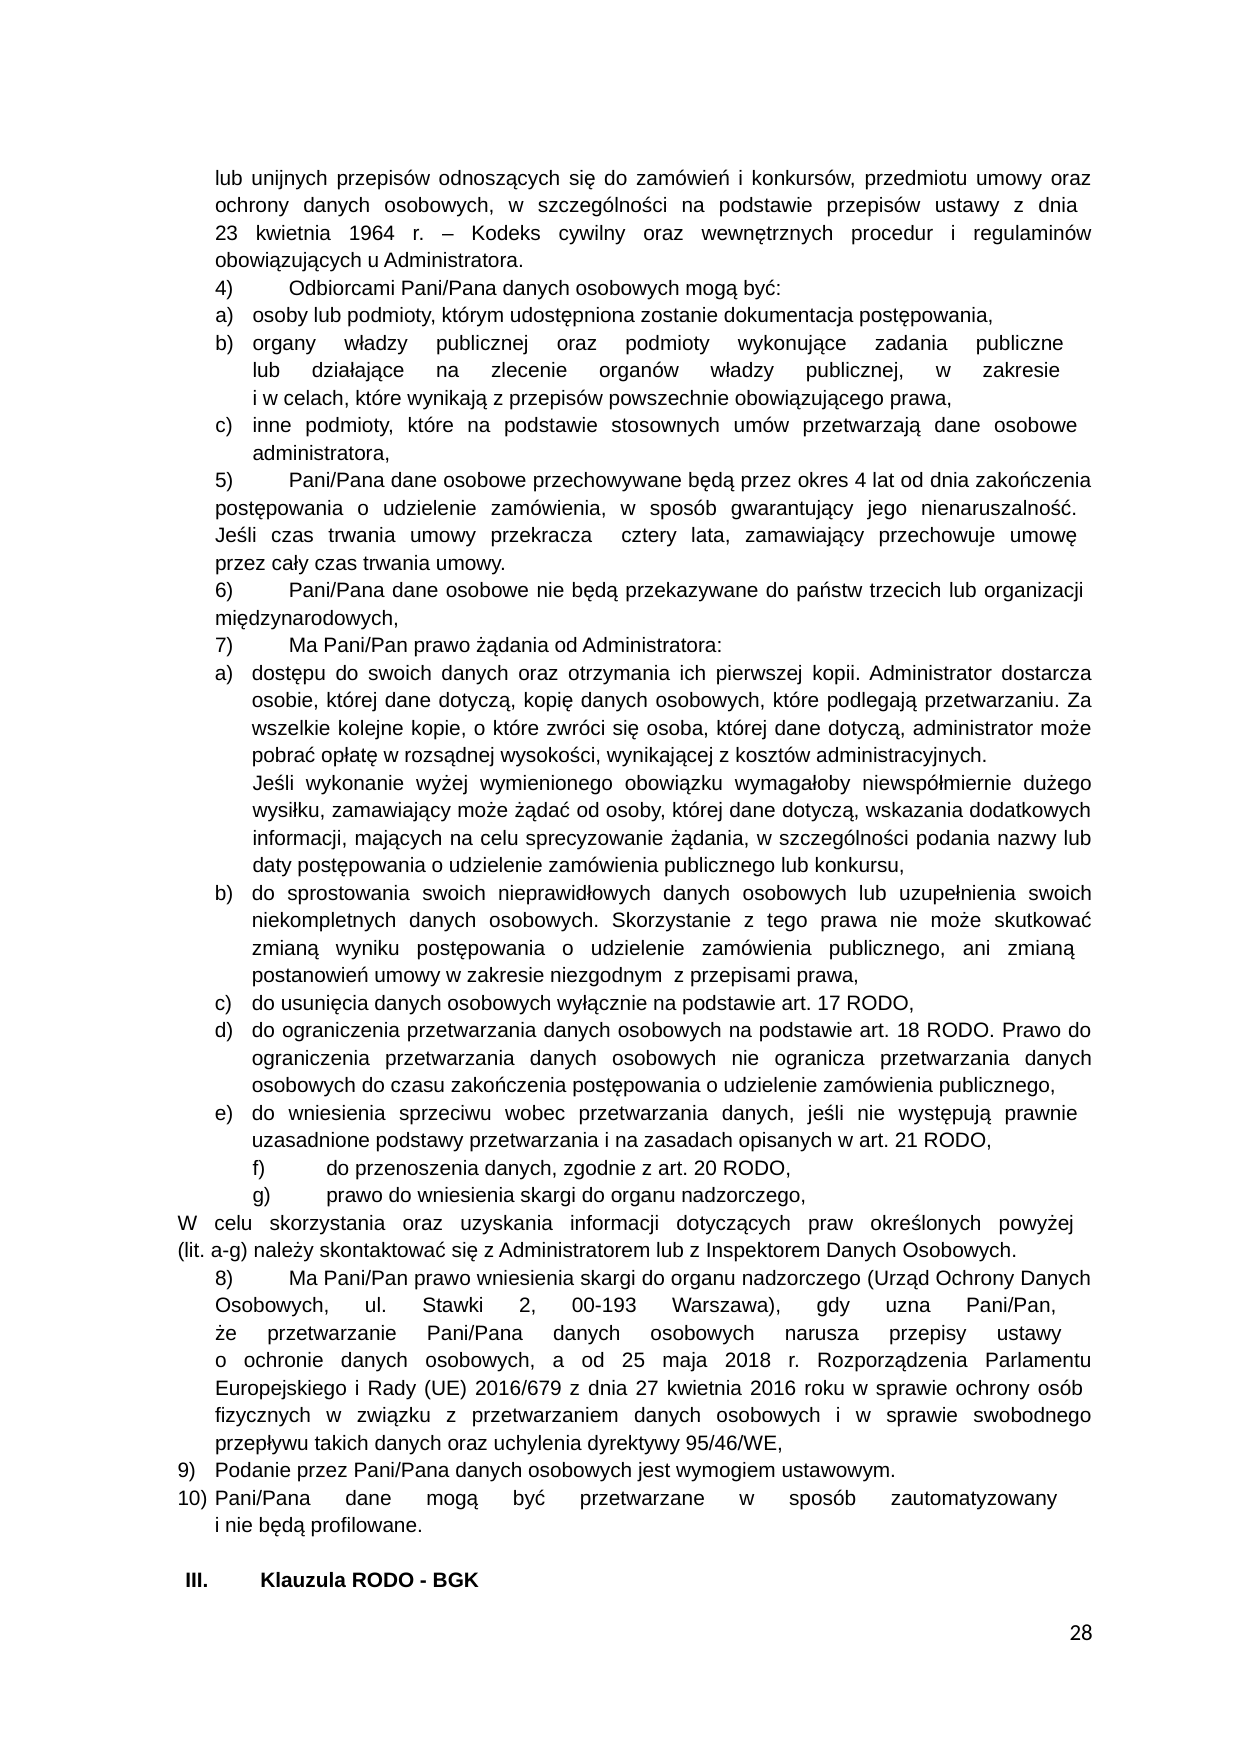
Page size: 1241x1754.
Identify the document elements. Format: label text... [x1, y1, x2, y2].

list do wniesienia sprzeciwu wobec przetwarzania danych, jeśli nie występują prawnie uzasadnione podstawy przetwarzania i na zasadach opisanych w art. 21 RODO, [214, 1101, 1092, 1152]
list Pani/Pana dane osobowe nie będą przekazywane do państw trzecich lub organizacji międzynarodowych, [215, 578, 1092, 629]
list Odbiorcami Pani/Pana danych osobowych mogą być: [215, 276, 1092, 299]
list Ma Pani/Pan prawo żądania od Administratora: [215, 633, 1092, 657]
list do ograniczenia przetwarzania danych osobowych na podstawie art. 18 RODO. Prawo do ograniczenia przetwarzania danych osobowych nie ogranicza przetwarzania danych osobowych do czasu zakończenia postępowania o udzielenie zamówienia publicznego, [214, 1018, 1092, 1097]
list inne podmioty, które na podstawie stosownych umów przetwarzają dane osobowe administratora, [215, 413, 1092, 464]
list Podanie przez Pani/Pana danych osobowych jest wymogiem ustawowym. [177, 1458, 1092, 1482]
list Ma Pani/Pan prawo wniesienia skargi do organu nadzorczego (Urząd Ochrony Danych Osobowych, ul. Stawki 2, 00-193 Warszawa), gdy uzna Pani/Pan, że przetwarzanie Pani/Pana danych osobowych narusza przepisy ustawy o ochronie danych osobowych, a od 25 maja 2018 r. Rozporządzenia Parlamentu Europejskiego i Rady (UE) 2016/679 z dnia 27 kwietnia 2016 roku w sprawie ochrony osób fizycznych w związku z przetwarzaniem danych osobowych i w sprawie swobodnego przepływu takich danych oraz uchylenia dyrektywy 95/46/WE, [215, 1266, 1092, 1454]
list do przenoszenia danych, zgodnie z art. 20 RODO, [252, 1156, 1092, 1179]
list Pani/Pana dane osobowe przechowywane będą przez okres 4 lat od dnia zakończenia postępowania o udzielenie zamówienia, w sposób gwarantujący jego nienaruszalność. Jeśli czas trwania umowy przekracza cztery lata, zamawiający przechowuje umowę przez cały czas trwania umowy. [215, 468, 1092, 574]
list do usunięcia danych osobowych wyłącznie na podstawie art. 17 RODO, [214, 991, 1092, 1014]
list Jeśli wykonanie wyżej wymienionego obowiązku wymagałoby niewspółmiernie dużego wysiłku, zamawiający może żądać od osoby, której dane dotyczą, wskazania dodatkowych informacji, mających na celu sprecyzowanie żądania, w szczególności podania nazwy lub daty postępowania o udzielenie zamówienia publicznego lub konkursu, [252, 771, 1092, 877]
text W celu skorzystania oraz uzyskania informacji dotyczących praw określonych powyżej (lit. a-g) należy skontaktować się z Administratorem lub z Inspektorem Danych Osobowych. [177, 1211, 1092, 1262]
list Klauzula RODO - BGK [185, 1568, 1092, 1592]
list osoby lub podmioty, którym udostępniona zostanie dokumentacja postępowania, [215, 303, 1092, 327]
list do sprostowania swoich nieprawidłowych danych osobowych lub uzupełnienia swoich niekompletnych danych osobowych. Skorzystanie z tego prawa nie może skutkować zmianą wyniku postępowania o udzielenie zamówienia publicznego, ani zmianą postanowień umowy w zakresie niezgodnym z przepisami prawa, [214, 881, 1092, 987]
list organy władzy publicznej oraz podmioty wykonujące zadania publiczne lub działające na zlecenie organów władzy publicznej, w zakresie i w celach, które wynikają z przepisów powszechnie obowiązującego prawa, [215, 331, 1092, 409]
list prawo do wniesienia skargi do organu nadzorczego, [252, 1183, 1092, 1207]
list dostępu do swoich danych oraz otrzymania ich pierwszej kopii. Administrator dostarcza osobie, której dane dotyczą, kopię danych osobowych, które podlegają przetwarzaniu. Za wszelkie kolejne kopie, o które zwróci się osoba, której dane dotyczą, administrator może pobrać opłatę w rozsądnej wysokości, wynikającej z kosztów administracyjnych. [214, 661, 1092, 767]
list Pani/Pana dane mogą być przetwarzane w sposób zautomatyzowany i nie będą profilowane. [177, 1486, 1092, 1537]
list lub unijnych przepisów odnoszących się do zamówień i konkursów, przedmiotu umowy oraz ochrony danych osobowych, w szczególności na podstawie przepisów ustawy z dnia 23 kwietnia 1964 r. – Kodeks cywilny oraz wewnętrznych procedur i regulaminów obowiązujących u Administratora. [215, 166, 1092, 272]
